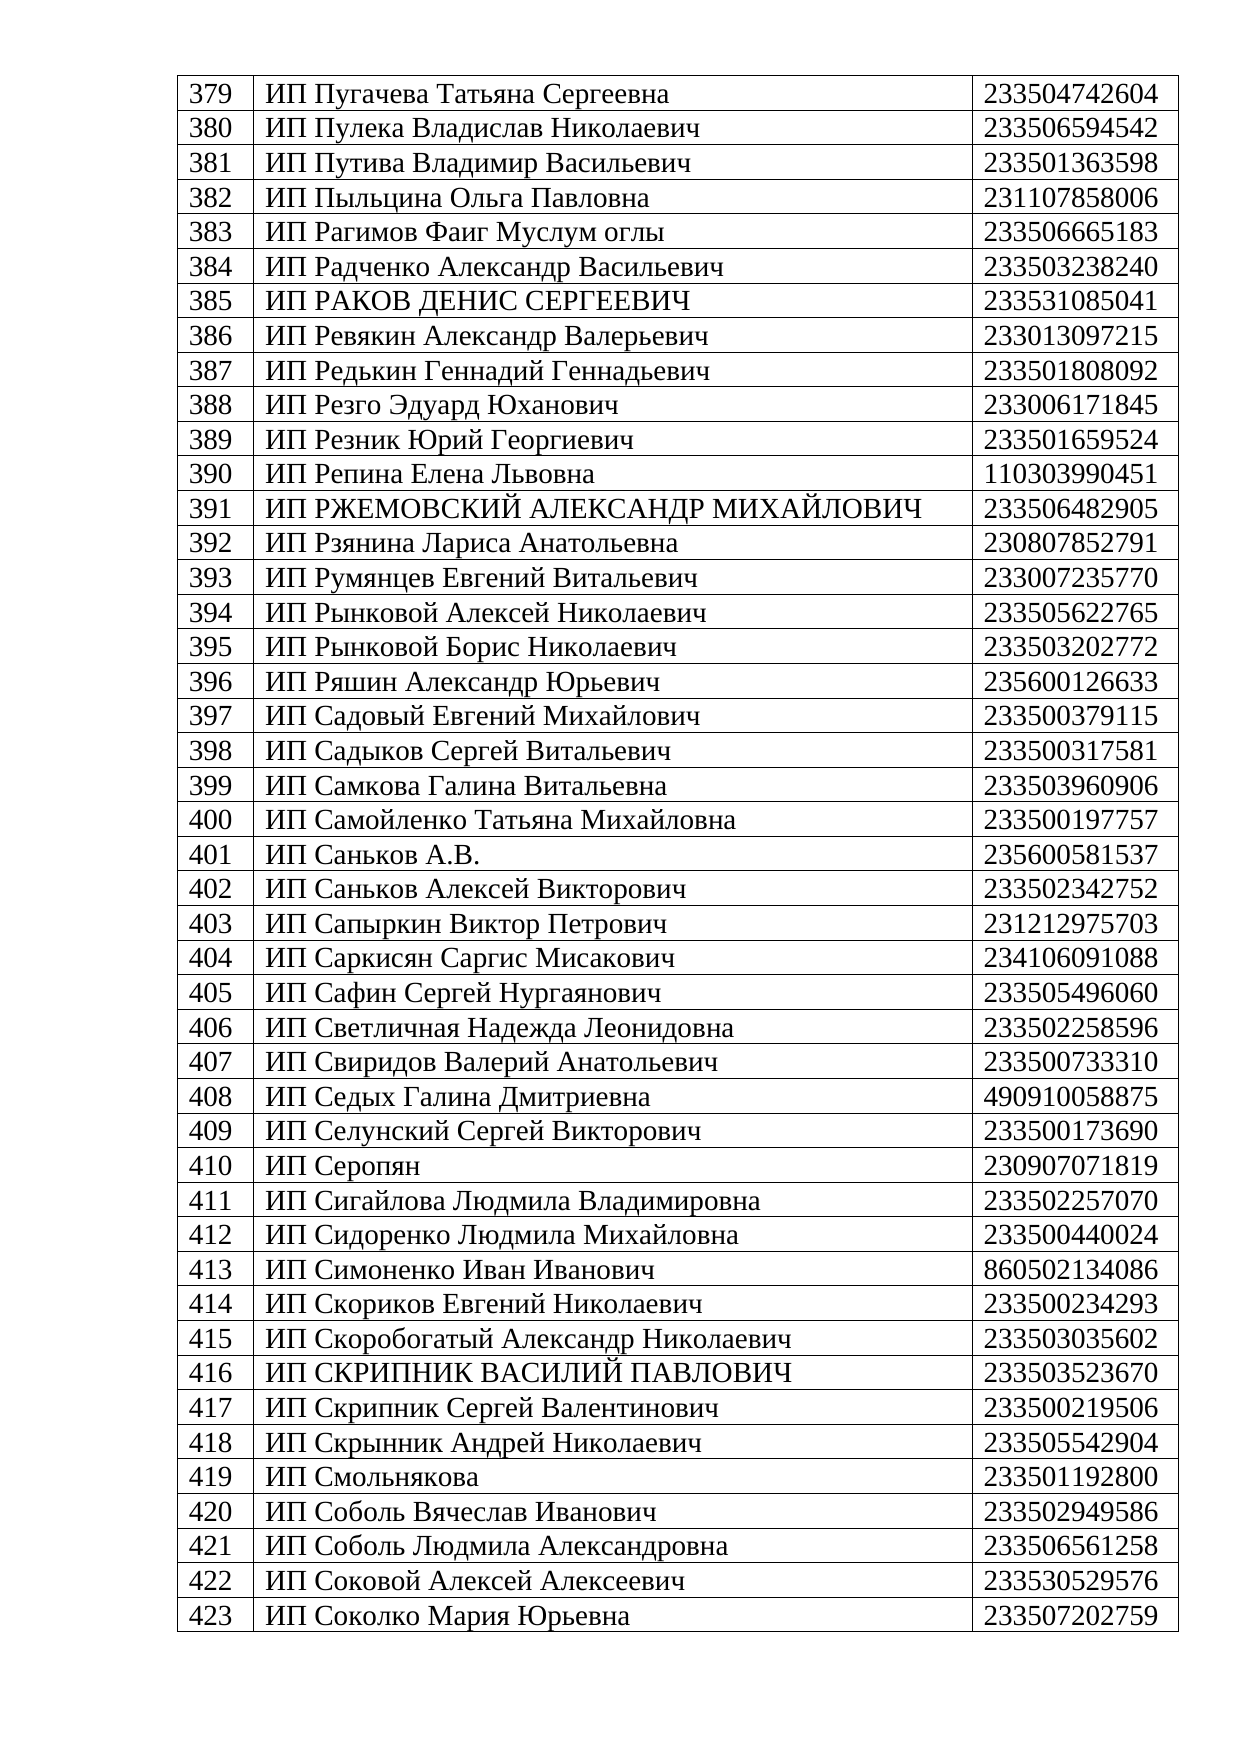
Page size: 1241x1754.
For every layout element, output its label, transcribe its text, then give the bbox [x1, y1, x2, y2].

table_cell ИП Соболь Вячеслав Иванович [254, 1494, 972, 1527]
table_cell 398 [178, 733, 253, 767]
table_cell 233501192800 [973, 1459, 1178, 1493]
table_cell 393 [178, 560, 253, 594]
table_cell ИП Самкова Галина Витальевна [254, 768, 972, 801]
table_cell ИП РЖЕМОВСКИЙ АЛЕКСАНДР МИХАЙЛОВИЧ [254, 491, 972, 524]
table_cell ИП Саньков А.В. [254, 837, 972, 870]
table_cell 379 [178, 76, 253, 109]
table_cell ИП Ревякин Александр Валерьевич [254, 318, 972, 352]
table_cell 233505542904 [973, 1425, 1178, 1458]
table_cell ИП Скориков Евгений Николаевич [254, 1286, 972, 1320]
table_cell 391 [178, 491, 253, 524]
table_cell ИП Свиридов Валерий Анатольевич [254, 1044, 972, 1078]
table_cell 392 [178, 526, 253, 559]
table_cell 384 [178, 249, 253, 282]
table_cell 230907071819 [973, 1148, 1178, 1182]
table_cell 233506665183 [973, 214, 1178, 248]
table_cell 407 [178, 1044, 253, 1078]
table_cell 233506482905 [973, 491, 1178, 524]
table_cell ИП Саркисян Саргис Мисакович [254, 941, 972, 974]
table_cell 233505496060 [973, 975, 1178, 1009]
table_cell ИП Резго Эдуард Юханович [254, 387, 972, 421]
table_cell ИП Селунский Сергей Викторович [254, 1114, 972, 1147]
table_cell 233503523670 [973, 1356, 1178, 1389]
table_cell 233501808092 [973, 353, 1178, 386]
table_cell 387 [178, 353, 253, 386]
table_cell 413 [178, 1252, 253, 1285]
table_cell 233007235770 [973, 560, 1178, 594]
table_cell ИП Редькин Геннадий Геннадьевич [254, 353, 972, 386]
table_cell ИП Радченко Александр Васильевич [254, 249, 972, 282]
table_cell 395 [178, 629, 253, 663]
table_cell ИП Соболь Людмила Александровна [254, 1529, 972, 1562]
table_cell 406 [178, 1010, 253, 1043]
table_cell 411 [178, 1183, 253, 1216]
table_cell 233502342752 [973, 871, 1178, 905]
table_cell 419 [178, 1459, 253, 1493]
table_cell 404 [178, 941, 253, 974]
table_cell 396 [178, 664, 253, 697]
table_cell 233500379115 [973, 699, 1178, 732]
table_cell 385 [178, 284, 253, 317]
table_cell ИП Ряшин Александр Юрьевич [254, 664, 972, 697]
table_cell 412 [178, 1217, 253, 1251]
table_cell ИП Сидоренко Людмила Михайловна [254, 1217, 972, 1251]
table_cell 233501363598 [973, 145, 1178, 179]
table_cell ИП Сапыркин Виктор Петрович [254, 906, 972, 939]
table_cell 233500733310 [973, 1044, 1178, 1078]
table_cell ИП Серопян [254, 1148, 972, 1182]
table_cell ИП СКРИПНИК ВАСИЛИЙ ПАВЛОВИЧ [254, 1356, 972, 1389]
table_cell 402 [178, 871, 253, 905]
table_cell 233503202772 [973, 629, 1178, 663]
table_cell ИП Рынковой Борис Николаевич [254, 629, 972, 663]
table_cell ИП Симоненко Иван Иванович [254, 1252, 972, 1285]
table_cell ИП Пугачева Татьяна Сергеевна [254, 76, 972, 109]
table_cell 233502258596 [973, 1010, 1178, 1043]
table_cell 397 [178, 699, 253, 732]
table_cell ИП Скрипник Сергей Валентинович [254, 1390, 972, 1424]
table_cell 230807852791 [973, 526, 1178, 559]
table_cell 233507202759 [973, 1598, 1178, 1631]
table_cell ИП Скрынник Андрей Николаевич [254, 1425, 972, 1458]
table_cell 380 [178, 111, 253, 144]
table_cell 417 [178, 1390, 253, 1424]
table_cell 233504742604 [973, 76, 1178, 109]
table_cell 414 [178, 1286, 253, 1320]
table_cell 233502949586 [973, 1494, 1178, 1527]
table_cell ИП Смольнякова [254, 1459, 972, 1493]
table_cell ИП Соколко Мария Юрьевна [254, 1598, 972, 1631]
table_cell ИП Рынковой Алексей Николаевич [254, 595, 972, 628]
table_cell ИП Репина Елена Львовна [254, 456, 972, 490]
table_cell 423 [178, 1598, 253, 1631]
table_cell ИП Соковой Алексей Алексеевич [254, 1563, 972, 1597]
table_cell 233500440024 [973, 1217, 1178, 1251]
table_cell 420 [178, 1494, 253, 1527]
table_cell 405 [178, 975, 253, 1009]
table_cell 383 [178, 214, 253, 248]
table_cell ИП Пулека Владислав Николаевич [254, 111, 972, 144]
table_cell 235600126633 [973, 664, 1178, 697]
table_cell ИП РАКОВ ДЕНИС СЕРГЕЕВИЧ [254, 284, 972, 317]
table_cell 422 [178, 1563, 253, 1597]
table_cell 415 [178, 1321, 253, 1354]
table_cell ИП Садовый Евгений Михайлович [254, 699, 972, 732]
table_cell 233503035602 [973, 1321, 1178, 1354]
table_cell ИП Садыков Сергей Витальевич [254, 733, 972, 767]
table_cell 381 [178, 145, 253, 179]
table_cell 388 [178, 387, 253, 421]
table_cell 401 [178, 837, 253, 870]
table_cell ИП Скоробогатый Александр Николаевич [254, 1321, 972, 1354]
table_cell 233013097215 [973, 318, 1178, 352]
table_cell ИП Резник Юрий Георгиевич [254, 422, 972, 455]
table_cell 386 [178, 318, 253, 352]
table_cell 409 [178, 1114, 253, 1147]
table_cell 233501659524 [973, 422, 1178, 455]
table_cell 400 [178, 802, 253, 836]
table_cell ИП Путива Владимир Васильевич [254, 145, 972, 179]
table_cell 234106091088 [973, 941, 1178, 974]
table_cell 233500197757 [973, 802, 1178, 836]
table_cell ИП Светличная Надежда Леонидовна [254, 1010, 972, 1043]
table_cell 233500317581 [973, 733, 1178, 767]
table_cell 403 [178, 906, 253, 939]
table_cell 233502257070 [973, 1183, 1178, 1216]
table_cell 399 [178, 768, 253, 801]
table_cell ИП Румянцев Евгений Витальевич [254, 560, 972, 594]
table_cell 233503960906 [973, 768, 1178, 801]
table_cell 390 [178, 456, 253, 490]
table_cell 416 [178, 1356, 253, 1389]
table_cell 233531085041 [973, 284, 1178, 317]
table_cell ИП Сигайлова Людмила Владимировна [254, 1183, 972, 1216]
table_cell 233530529576 [973, 1563, 1178, 1597]
table_cell ИП Седых Галина Дмитриевна [254, 1079, 972, 1112]
table_cell 418 [178, 1425, 253, 1458]
table_cell 408 [178, 1079, 253, 1112]
table_cell 233505622765 [973, 595, 1178, 628]
table_cell 382 [178, 180, 253, 213]
table_cell 490910058875 [973, 1079, 1178, 1112]
table_cell 233503238240 [973, 249, 1178, 282]
table_cell 233500219506 [973, 1390, 1178, 1424]
table_cell 410 [178, 1148, 253, 1182]
table_cell 235600581537 [973, 837, 1178, 870]
table_cell 233506594542 [973, 111, 1178, 144]
table_cell ИП Рагимов Фаиг Муслум оглы [254, 214, 972, 248]
table_cell 421 [178, 1529, 253, 1562]
table_cell ИП Рзянина Лариса Анатольевна [254, 526, 972, 559]
table_cell 233006171845 [973, 387, 1178, 421]
table_cell 860502134086 [973, 1252, 1178, 1285]
table_cell ИП Сафин Сергей Нургаянович [254, 975, 972, 1009]
table_cell ИП Пыльцина Ольга Павловна [254, 180, 972, 213]
table_cell 110303990451 [973, 456, 1178, 490]
table_cell 389 [178, 422, 253, 455]
table_cell 233500234293 [973, 1286, 1178, 1320]
table_cell ИП Саньков Алексей Викторович [254, 871, 972, 905]
table_cell 231212975703 [973, 906, 1178, 939]
table_cell ИП Самойленко Татьяна Михайловна [254, 802, 972, 836]
table_cell 231107858006 [973, 180, 1178, 213]
table_cell 394 [178, 595, 253, 628]
table_cell 233500173690 [973, 1114, 1178, 1147]
table_cell 233506561258 [973, 1529, 1178, 1562]
